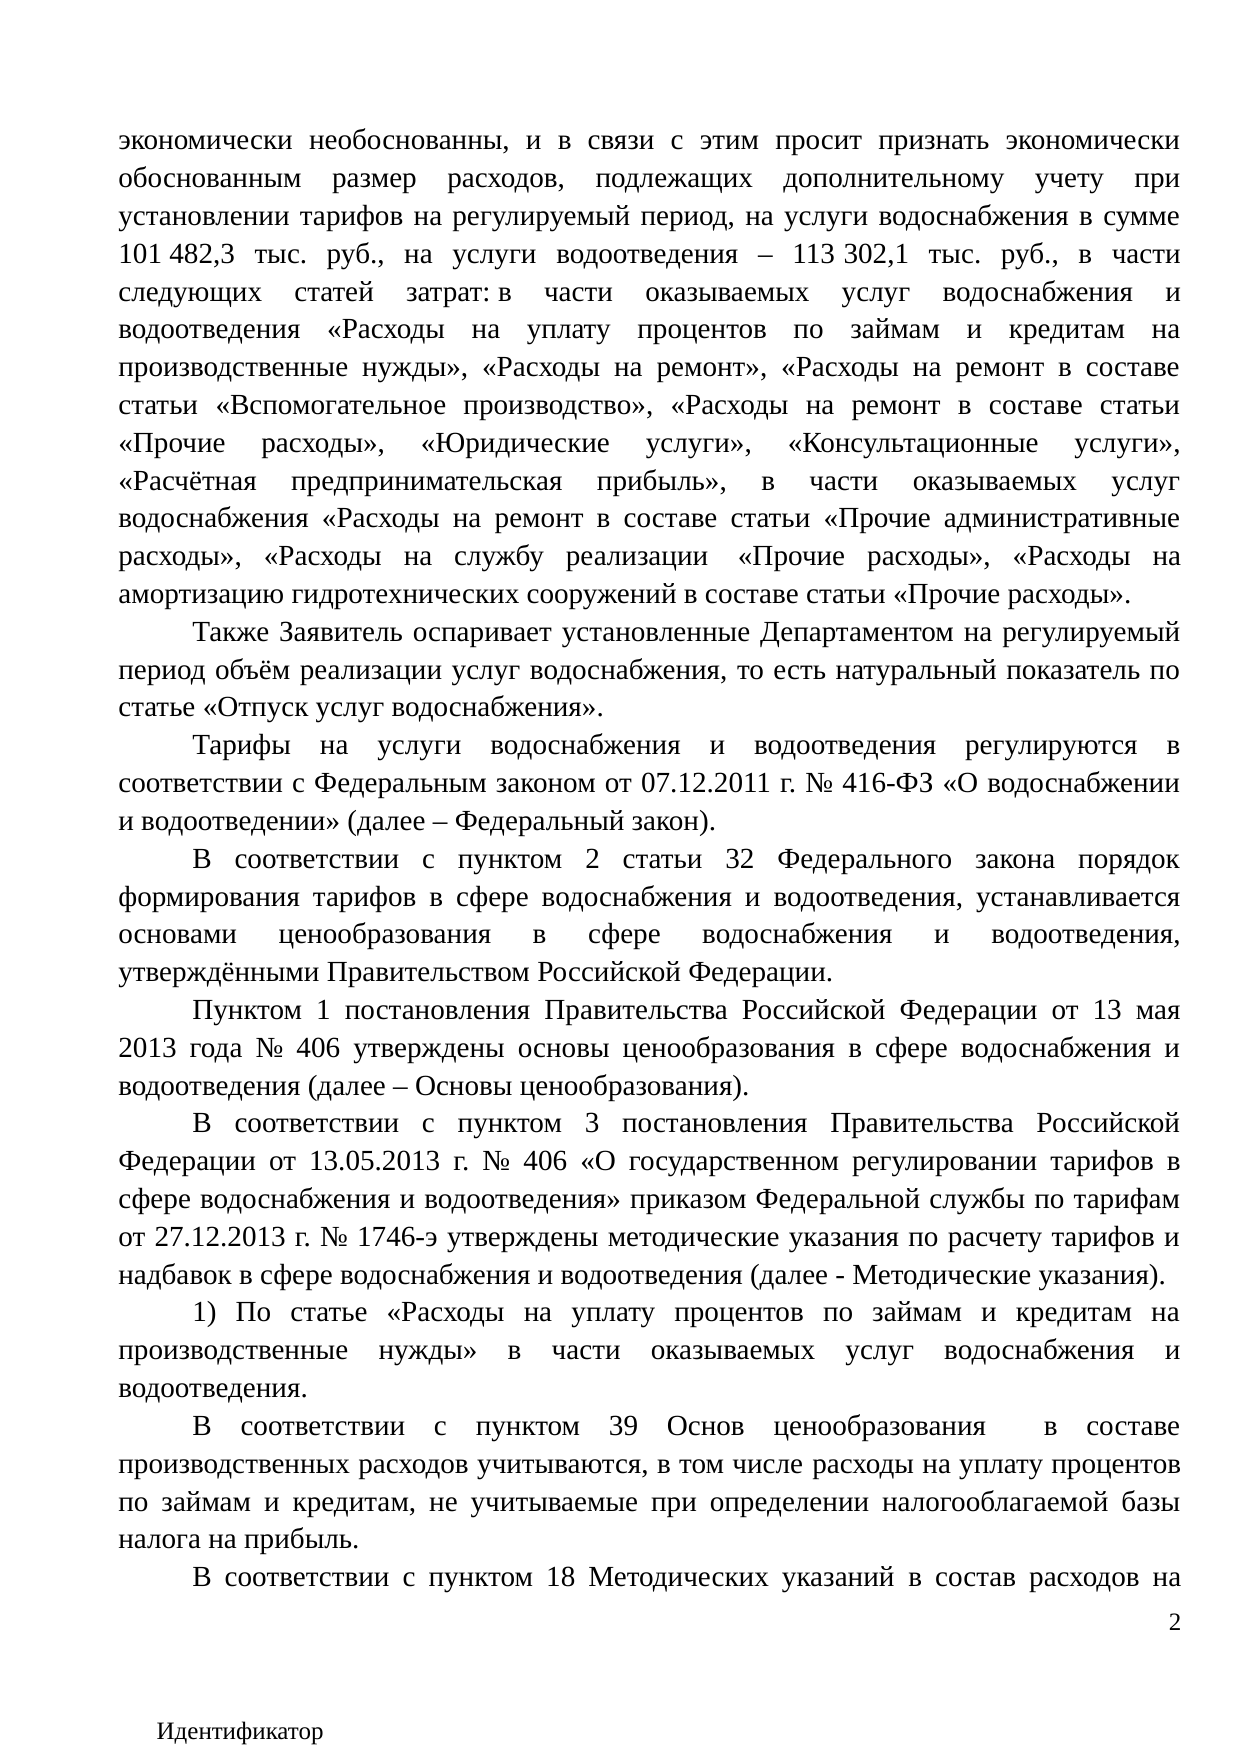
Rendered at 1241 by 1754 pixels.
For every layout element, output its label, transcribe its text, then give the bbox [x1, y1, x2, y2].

text В соответствии с пунктом 18 Методических указаний в состав расходов на [118, 1555, 1181, 1593]
text Пунктом 1 постановления Правительства Российской Федерации от 13 мая 2013 года № 406 утверждены основы ценообразования в сфере водоснабжения и водоотведения (далее – Основы ценообразования). [118, 988, 1181, 1101]
text Также Заявитель оспаривает установленные Департаментом на регулируемый период объём реализации услуг водоснабжения, то есть натуральный показатель по статье «Отпуск услуг водоснабжения». [118, 610, 1181, 723]
text Тарифы на услуги водоснабжения и водоотведения регулируются в соответствии с Федеральным законом от 07.12.2011 г. № 416-ФЗ «О водоснабжении и водоотведении» (далее – Федеральный закон). [118, 723, 1181, 837]
text В соответствии с пунктом 3 постановления Правительства Российской Федерации от 13.05.2013 г. № 406 «О государственном регулировании тарифов в сфере водоснабжения и водоотведения» приказом Федеральной службы по тарифам от 27.12.2013 г. № 1746-э утверждены методические указания по расчету тарифов и надбавок в сфере водоснабжения и водоотведения (далее - Методические указания). [118, 1101, 1181, 1290]
text В соответствии с пунктом 2 статьи 32 Федерального закона порядок формирования тарифов в сфере водоснабжения и водоотведения, устанавливается основами ценообразования в сфере водоснабжения и водоотведения, утверждёнными Правительством Российской Федерации. [118, 837, 1181, 988]
text 1) По статье «Расходы на уплату процентов по займам и кредитам на производственные нужды» в части оказываемых услуг водоснабжения и водоотведения. [118, 1290, 1181, 1404]
text В соответствии с пунктом 39 Основ ценообразования в составе производственных расходов учитываются, в том числе расходы на уплату процентов по займам и кредитам, не учитываемые при определении налогооблагаемой базы налога на прибыль. [118, 1404, 1181, 1555]
text экономически необоснованны, и в связи с этим просит признать экономически обоснованным размер расходов, подлежащих дополнительному учету при установлении тарифов на регулируемый период, на услуги водоснабжения в сумме 101 482,3 тыс. руб., на услуги водоотведения – 113 302,1 тыс. руб., в части следующих статей затрат: в части оказываемых услуг водоснабжения и водоотведения «Расходы на уплату процентов по займам и кредитам на производственные нужды», «Расходы на ремонт», «Расходы на ремонт в составе статьи «Вспомогательное производство», «Расходы на ремонт в составе статьи «Прочие расходы», «Юридические услуги», «Консультационные услуги», «Расчётная предпринимательская прибыль», в части оказываемых услуг водоснабжения «Расходы на ремонт в составе статьи «Прочие административные расходы», «Расходы на службу реализации «Прочие расходы», «Расходы на амортизацию гидротехнических сооружений в составе статьи «Прочие расходы». [118, 118, 1181, 610]
